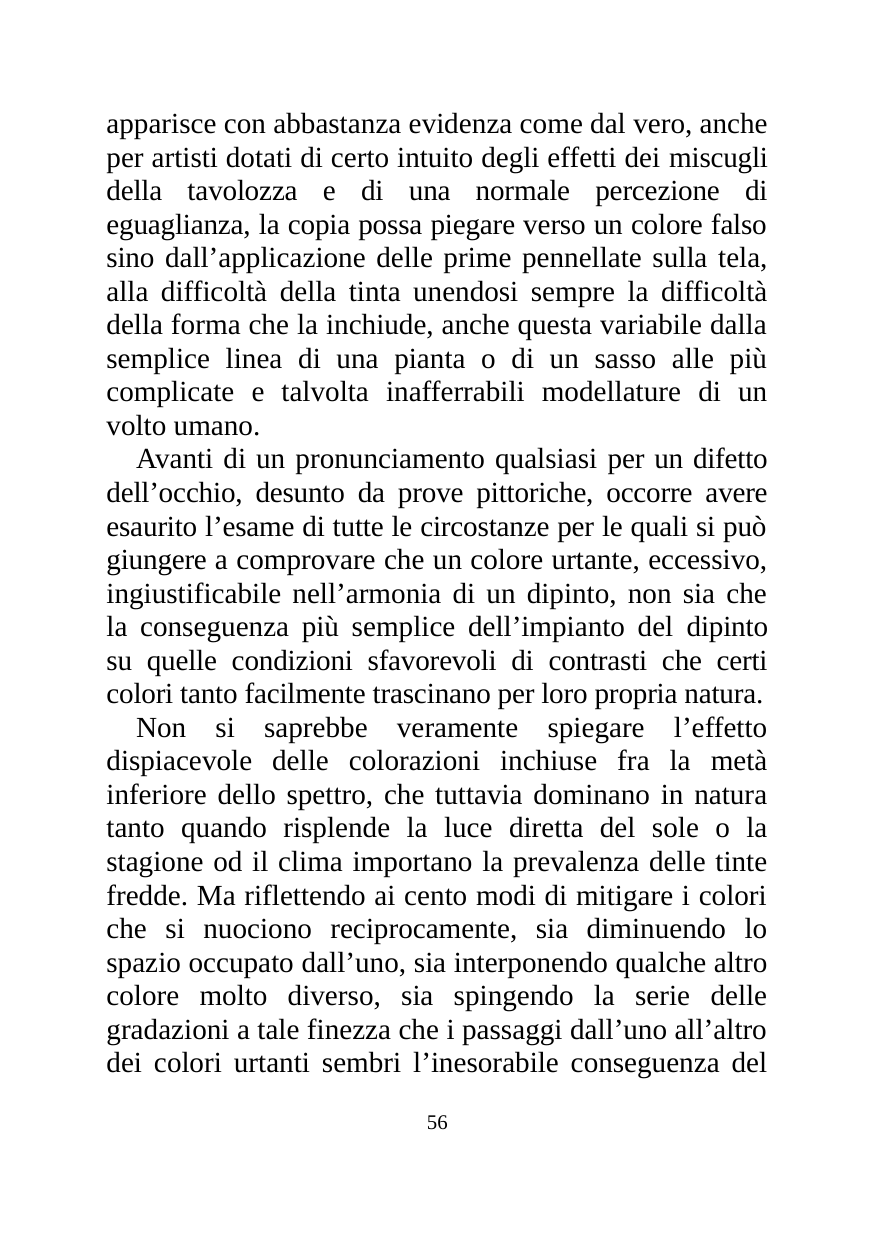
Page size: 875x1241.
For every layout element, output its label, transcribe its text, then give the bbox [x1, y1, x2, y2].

text Avanti di un pronunciamento qualsiasi per un difetto dell’occhio, desunto da prove pittoriche, occorre avere esaurito l’esame di tutte le circostanze per le quali si può giungere a comprovare che un colore urtante, eccessivo, ingiustificabile nell’armonia di un dipinto, non sia che la conseguenza più semplice dell’impianto del dipinto su quelle condizioni sfavorevoli di contrasti che certi colori tanto facilmente trascinano per loro propria natura. [106, 442, 768, 710]
text Non si saprebbe veramente spiegare l’effetto dispiacevole delle colorazioni inchiuse fra la metà inferiore dello spettro, che tuttavia dominano in natura tanto quando risplende la luce diretta del sole o la stagione od il clima importano la prevalenza delle tinte fredde. Ma riflettendo ai cento modi di mitigare i colori che si nuociono reciprocamente, sia diminuendo lo spazio occupato dall’uno, sia interponendo qualche altro colore molto diverso, sia spingendo la serie delle gradazioni a tale finezza che i passaggi dall’uno all’altro dei colori urtanti sembri l’inesorabile conseguenza del [106, 710, 768, 1079]
text apparisce con abbastanza evidenza come dal vero, anche per artisti dotati di certo intuito degli effetti dei miscugli della tavolozza e di una normale percezione di eguaglianza, la copia possa piegare verso un colore falso sino dall’applicazione delle prime pennellate sulla tela, alla difficoltà della tinta unendosi sempre la difficoltà della forma che la inchiude, anche questa variabile dalla semplice linea di una pianta o di un sasso alle più complicate e talvolta inafferrabili modellature di un volto umano. [106, 106, 768, 442]
